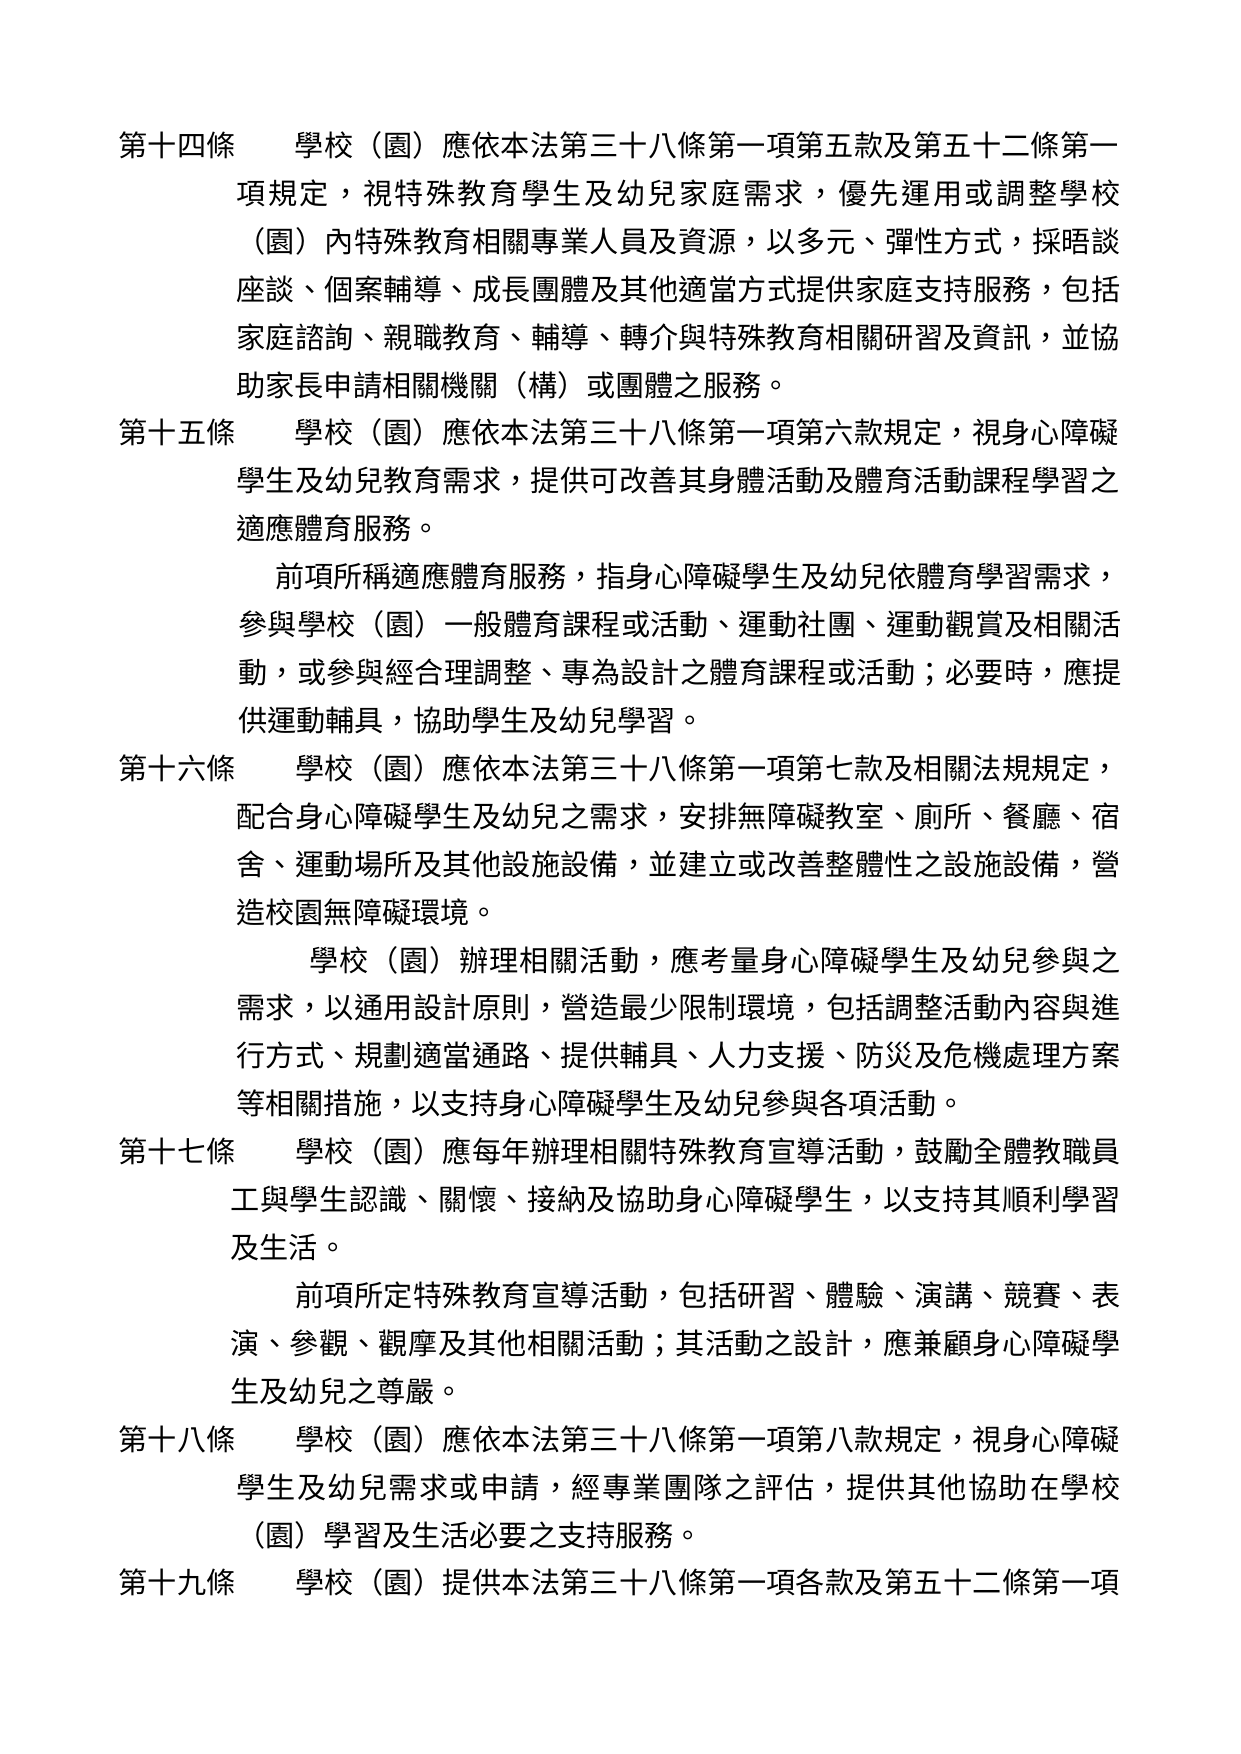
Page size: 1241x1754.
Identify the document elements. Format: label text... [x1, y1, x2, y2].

text 前項所稱適應體育服務，指身心障礙學生及幼兒依體育學習需求，參與學校（園）一般體育課程或活動、運動社團、運動觀賞及相關活動，或參與經合理調整、專為設計之體育課程或活動；必要時，應提供運動輔具，協助學生及幼兒學習。 [149, 549, 1122, 741]
text 第十七條 學校（園）應每年辦理相關特殊教育宣導活動，鼓勵全體教職員工與學生認識、關懷、接納及協助身心障礙學生，以支持其順利學習及生活。 [118, 1124, 1122, 1268]
text 第十六條 學校（園）應依本法第三十八條第一項第七款及相關法規規定，配合身心障礙學生及幼兒之需求，安排無障礙教室、廁所、餐廳、宿舍、運動場所及其他設施設備，並建立或改善整體性之設施設備，營造校園無障礙環境。 [118, 741, 1122, 933]
text 前項所定特殊教育宣導活動，包括研習、體驗、演講、競賽、表演、參觀、觀摩及其他相關活動；其活動之設計，應兼顧身心障礙學生及幼兒之尊嚴。 [230, 1268, 1122, 1412]
text 學校（園）辦理相關活動，應考量身心障礙學生及幼兒參與之需求，以通用設計原則，營造最少限制環境，包括調整活動內容與進行方式、規劃適當通路、提供輔具、人力支援、防災及危機處理方案等相關措施，以支持身心障礙學生及幼兒參與各項活動。 [236, 933, 1122, 1124]
text 第十四條 學校（園）應依本法第三十八條第一項第五款及第五十二條第一項規定，視特殊教育學生及幼兒家庭需求，優先運用或調整學校（園）內特殊教育相關專業人員及資源，以多元、彈性方式，採晤談、座談、個案輔導、成長團體及其他適當方式提供家庭支持服務，包括家庭諮詢、親職教育、輔導、轉介與特殊教育相關研習及資訊，並協助家長申請相關機關（構）或團體之服務。 [118, 118, 1122, 406]
text 第十九條 學校（園）提供本法第三十八條第一項各款及第五十二條第一項 [118, 1556, 1122, 1603]
text 第十八條 學校（園）應依本法第三十八條第一項第八款規定，視身心障礙學生及幼兒需求或申請，經專業團隊之評估，提供其他協助在學校（園）學習及生活必要之支持服務。 [118, 1412, 1122, 1556]
text 第十五條 學校（園）應依本法第三十八條第一項第六款規定，視身心障礙學生及幼兒教育需求，提供可改善其身體活動及體育活動課程學習之適應體育服務。 [118, 406, 1122, 549]
